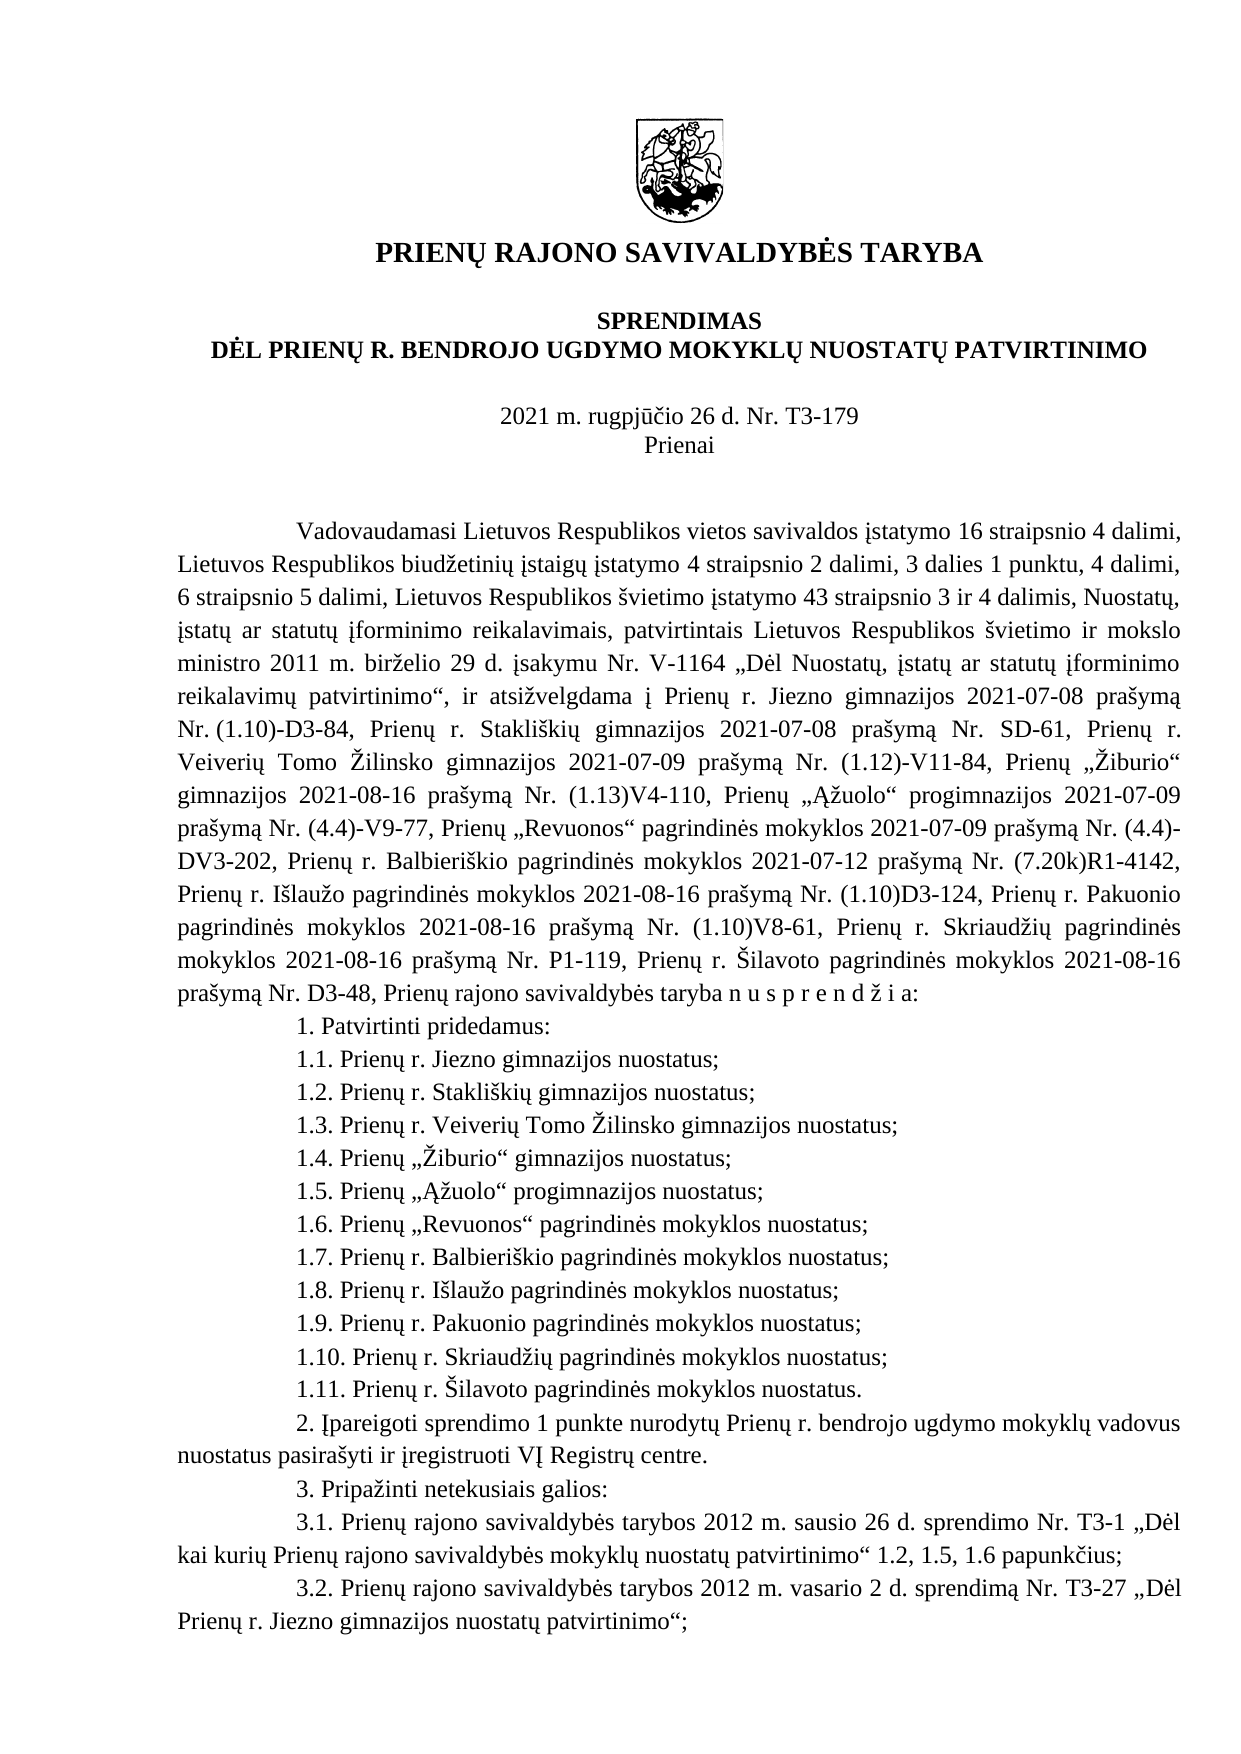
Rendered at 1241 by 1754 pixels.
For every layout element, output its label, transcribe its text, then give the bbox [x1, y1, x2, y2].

text 3.2. Prienų rajono savivaldybės tarybos 2012 m. vasario 2 d. sprendimą Nr. T3-27 „Dėl Prienų r. Jiezno gimnazijos nuostatų patvirtinimo“; [177, 1573, 1182, 1634]
text 1.4. Prienų „Žiburio“ gimnazijos nuostatus; [296, 1143, 1182, 1172]
text DĖL PRIENŲ R. BENDROJO UGDYMO MOKYKLŲ NUOSTATŲ PATVIRTINIMO [177, 335, 1182, 364]
text 1.9. Prienų r. Pakuonio pagrindinės mokyklos nuostatus; [296, 1308, 1182, 1337]
text 1.11. Prienų r. Šilavoto pagrindinės mokyklos nuostatus. [296, 1374, 1182, 1403]
text 3. Pripažinti netekusiais galios: [177, 1474, 1182, 1502]
text 1.5. Prienų „Ąžuolo“ progimnazijos nuostatus; [296, 1176, 1182, 1205]
text Vadovaudamasi Lietuvos Respublikos vietos savivaldos įstatymo 16 straipsnio 4 dalimi, Lietuvos Respublikos biudžetinių įstaigų įstatymo 4 straipsnio 2 dalimi, 3 dalies 1 punktu, 4 dalimi, 6 straipsnio 5 dalimi, Lietuvos Respublikos švietimo įstatymo 43 straipsnio 3 ir 4 dalimis, Nuostatų, įstatų ar statutų įforminimo reikalavimais, patvirtintais Lietuvos Respublikos švietimo ir mokslo ministro 2011 m. birželio 29 d. įsakymu Nr. V-1164 „Dėl Nuostatų, įstatų ar statutų įforminimo reikalavimų patvirtinimo“, ir atsižvelgdama į Prienų r. Jiezno gimnazijos 2021-07-08 prašymą Nr. (1.10)-D3-84, Prienų r. Stakliškių gimnazijos 2021-07-08 prašymą Nr. SD-61, Prienų r. Veiverių Tomo Žilinsko gimnazijos 2021-07-09 prašymą Nr. (1.12)-V11-84, Prienų „Žiburio“ gimnazijos 2021-08-16 prašymą Nr. (1.13)V4-110, Prienų „Ąžuolo“ progimnazijos 2021-07-09 prašymą Nr. (4.4)-V9-77, Prienų „Revuonos“ pagrindinės mokyklos 2021-07-09 prašymą Nr. (4.4)-DV3-202, Prienų r. Balbieriškio pagrindinės mokyklos 2021-07-12 prašymą Nr. (7.20k)R1-4142, Prienų r. Išlaužo pagrindinės mokyklos 2021-08-16 prašymą Nr. (1.10)D3-124, Prienų r. Pakuonio pagrindinės mokyklos 2021-08-16 prašymą Nr. (1.10)V8-61, Prienų r. Skriaudžių pagrindinės mokyklos 2021-08-16 prašymą Nr. P1-119, Prienų r. Šilavoto pagrindinės mokyklos 2021-08-16 prašymą Nr. D3-48, Prienų rajono savivaldybės taryba n u s p r e n d ž i a: [177, 516, 1182, 1007]
text 1.7. Prienų r. Balbieriškio pagrindinės mokyklos nuostatus; [296, 1242, 1182, 1271]
text 1.1. Prienų r. Jiezno gimnazijos nuostatus; [296, 1044, 1182, 1073]
text 1.2. Prienų r. Stakliškių gimnazijos nuostatus; [296, 1077, 1182, 1106]
text 1.10. Prienų r. Skriaudžių pagrindinės mokyklos nuostatus; [296, 1342, 1182, 1370]
text 2021 m. rugpjūčio 26 d. Nr. T3-179 [177, 401, 1182, 430]
text 1.8. Prienų r. Išlaužo pagrindinės mokyklos nuostatus; [296, 1276, 1182, 1304]
text 2. Įpareigoti sprendimo 1 punkte nurodytų Prienų r. bendrojo ugdymo mokyklų vadovus nuostatus pasirašyti ir įregistruoti VĮ Registrų centre. [177, 1408, 1182, 1469]
text SPRENDIMAS [177, 306, 1182, 335]
text 1.3. Prienų r. Veiverių Tomo Žilinsko gimnazijos nuostatus; [296, 1110, 1182, 1139]
text PRIENŲ RAJONO SAVIVALDYBĖS TARYBA [177, 235, 1182, 269]
text 1.6. Prienų „Revuonos“ pagrindinės mokyklos nuostatus; [296, 1209, 1182, 1238]
text 1. Patvirtinti pridedamus: [177, 1011, 1182, 1040]
text Prienai [177, 430, 1182, 458]
text 3.1. Prienų rajono savivaldybės tarybos 2012 m. sausio 26 d. sprendimo Nr. T3-1 „Dėl kai kurių Prienų rajono savivaldybės mokyklų nuostatų patvirtinimo“ 1.2, 1.5, 1.6 papunkčius; [177, 1507, 1182, 1568]
